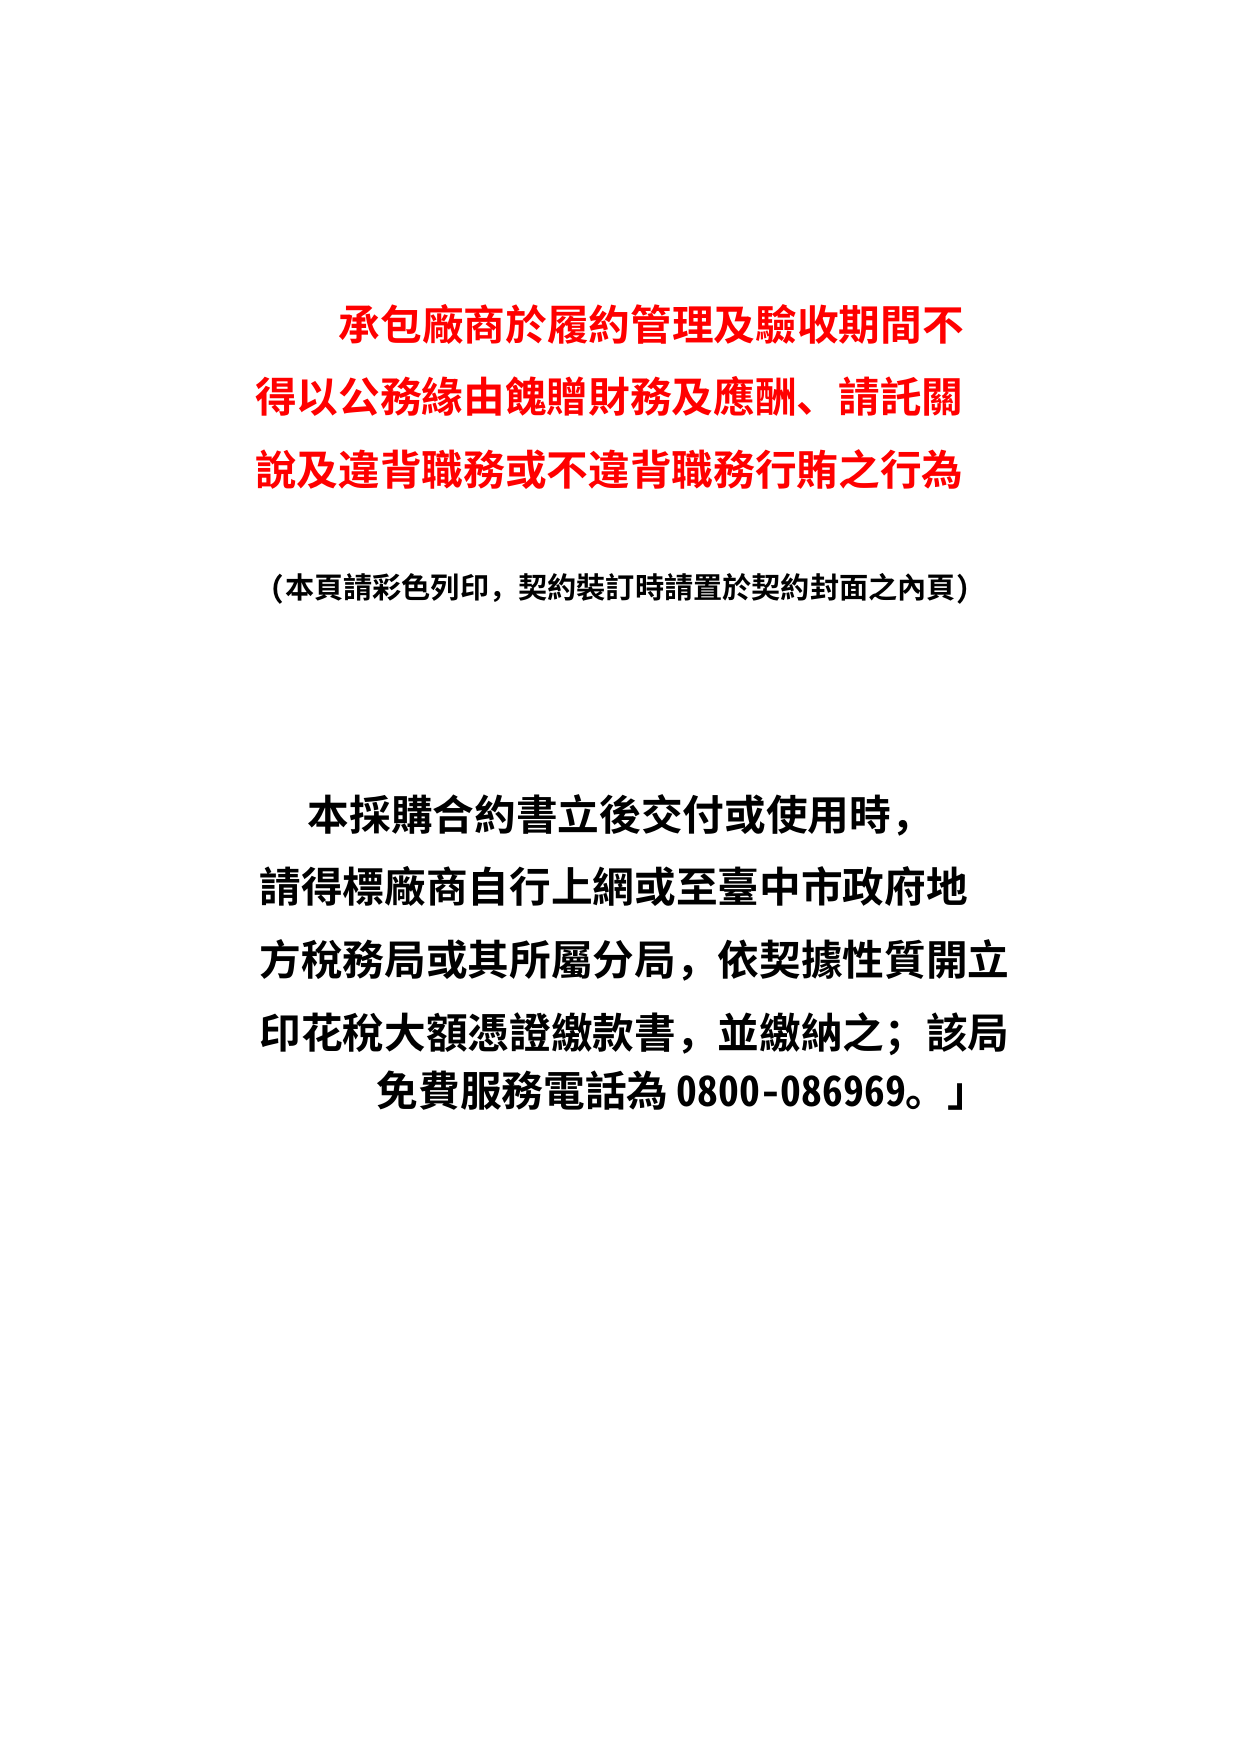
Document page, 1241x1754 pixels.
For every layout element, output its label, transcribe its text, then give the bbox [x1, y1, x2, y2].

text 方稅務局或其所屬分局，依契據性質開立 [155, 927, 1110, 987]
text 得以公務緣由餽贈財務及應酬、請託關 [130, 364, 1110, 425]
text (本頁請彩色列印，契約裝訂時請置於契約封面之內頁) [130, 565, 1110, 607]
text 免費服務電話為0800-086969。」 [130, 1073, 1110, 1114]
text 請得標廠商自行上網或至臺中市政府地 [155, 854, 1110, 915]
text 承包廠商於履約管理及驗收期間不 [130, 292, 1110, 352]
text 本採購合約書立後交付或使用時， [130, 782, 1110, 842]
text 印花稅大額憑證繳款書，並繳納之；該局 [155, 1000, 1110, 1060]
text 說及違背職務或不違背職務行賄之行為 [130, 437, 1110, 498]
